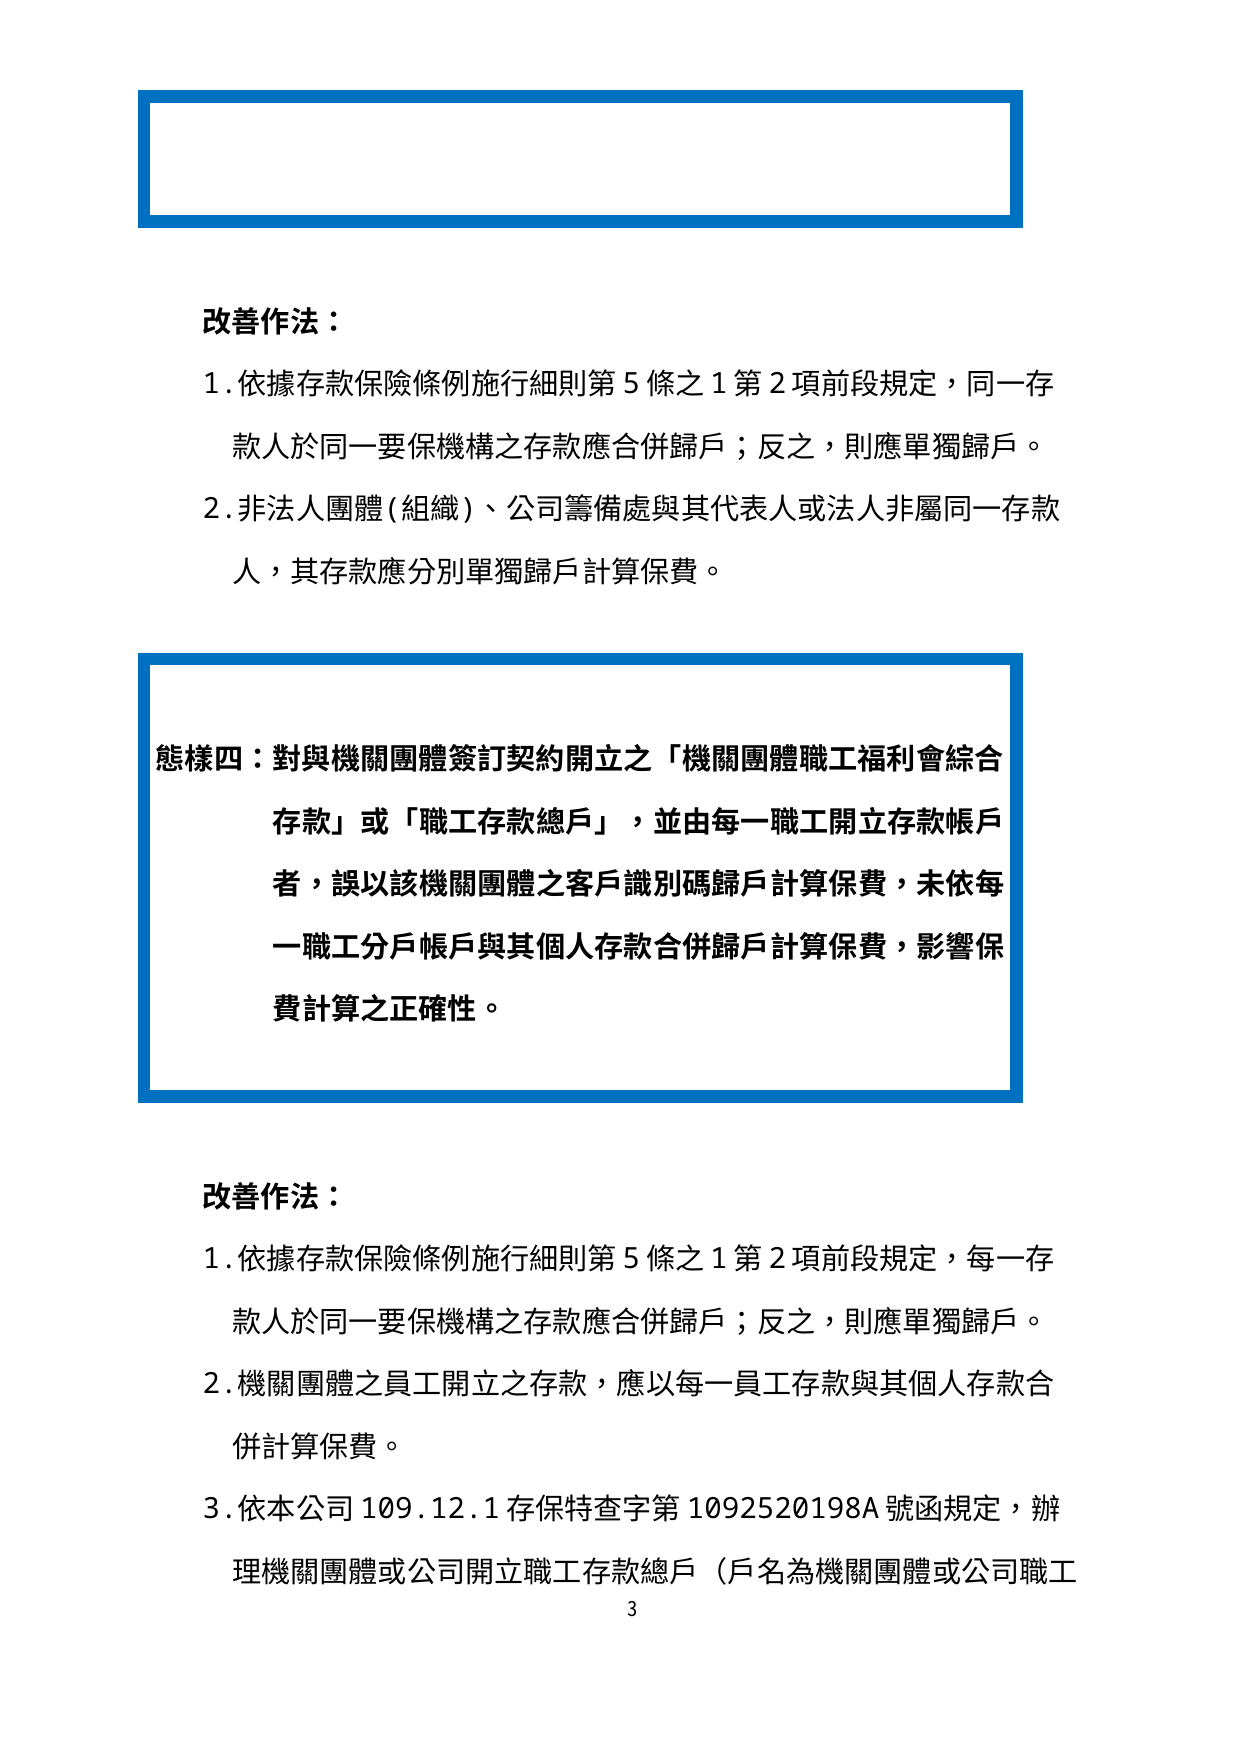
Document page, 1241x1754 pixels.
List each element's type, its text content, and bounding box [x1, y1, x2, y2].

text 1.依據存款保險條例施行細則第5條之1第2項前段規定，每一存款人於同一要保機構之存款應合併歸戶；反之，則應單獨歸戶。 [202, 1215, 1078, 1340]
text 改善作法： [202, 278, 1078, 340]
text 3.依本公司109.12.1存保特查字第1092520198A號函規定，辦理機關團體或公司開立職工存款總戶（戶名為機關團體或公司職工 [202, 1465, 1078, 1590]
table_header [150, 103, 1010, 215]
text 2.非法人團體(組織)、公司籌備處與其代表人或法人非屬同一存款人，其存款應分別單獨歸戶計算保費。 [202, 465, 1078, 590]
table_header 態樣四：對與機關團體簽訂契約開立之「機關團體職工福利會綜合存款」或「職工存款總戶」，並由每一職工開立存款帳戶者，誤以該機關團體之客戶識別碼歸戶計算保費，未依每一職工分戶帳戶與其個人存款合併歸戶計算保費，影響保費計算之正確性。 [150, 665, 1010, 1090]
text 改善作法： [202, 1153, 1078, 1215]
text 1.依據存款保險條例施行細則第5條之1第2項前段規定，同一存款人於同一要保機構之存款應合併歸戶；反之，則應單獨歸戶。 [202, 340, 1078, 465]
text 2.機關團體之員工開立之存款，應以每一員工存款與其個人存款合併計算保費。 [202, 1340, 1078, 1465]
